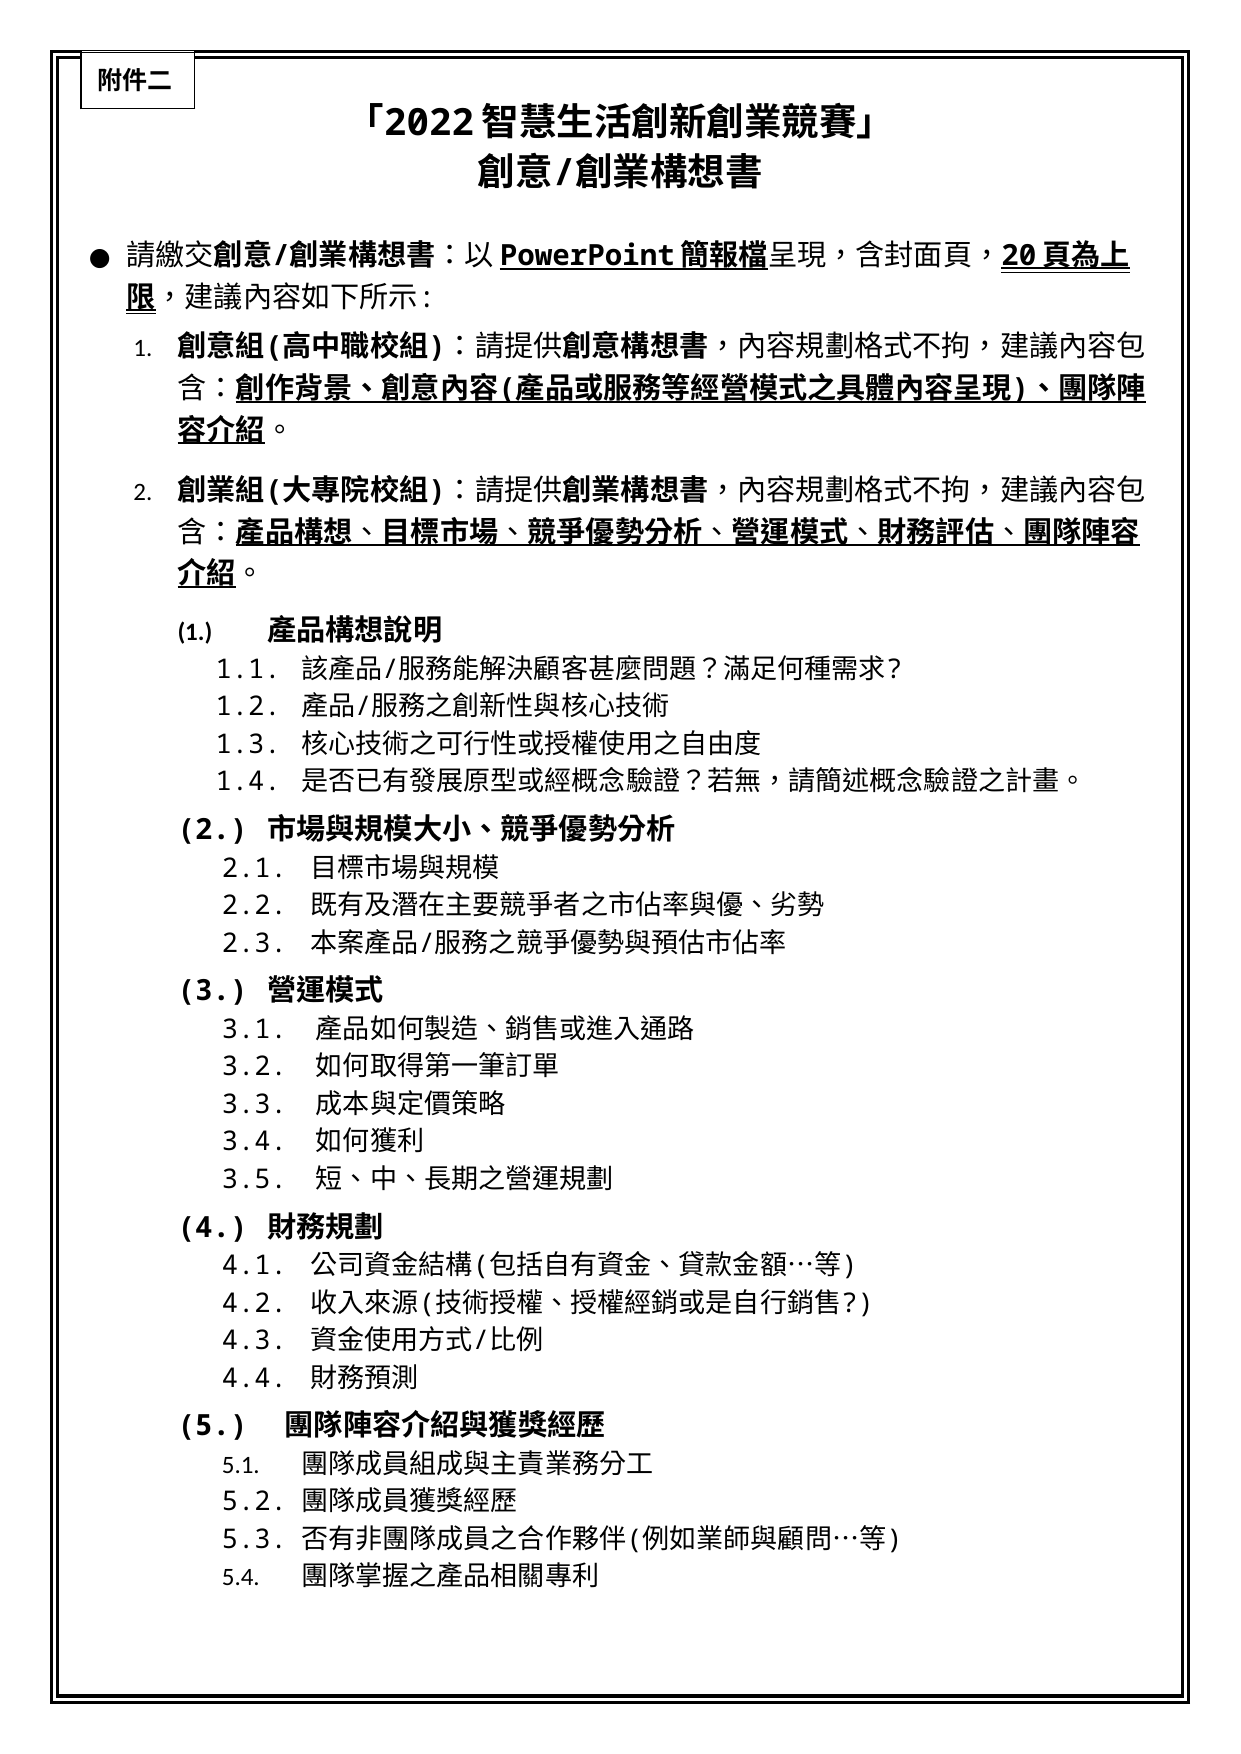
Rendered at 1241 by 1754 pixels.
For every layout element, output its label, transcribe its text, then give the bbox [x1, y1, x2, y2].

list 產品/服務之創新性與核心技術 [215, 686, 1152, 723]
text 附件二 [97, 60, 179, 97]
list 公司資金結構(包括自有資金、貸款金額…等) [222, 1244, 1152, 1282]
list 成本與定價策略 [222, 1083, 1152, 1121]
list 短、中、長期之營運規劃 [222, 1158, 1152, 1196]
list 既有及潛在主要競爭者之市佔率與優、劣勢 [222, 884, 1152, 922]
list 創意組(高中職校組)：請提供創意構想書，內容規劃格式不拘，建議內容包含：創作背景、創意內容(產品或服務等經營模式之具體內容呈現)、團隊陣容介紹。 [133, 323, 1152, 448]
list 如何取得第一筆訂單 [222, 1046, 1152, 1083]
list 目標市場與規模 [222, 847, 1152, 884]
list 收入來源(技術授權、授權經銷或是自行銷售?) [222, 1282, 1152, 1319]
list 團隊掌握之產品相關專利 [222, 1556, 1152, 1593]
list 財務預測 [222, 1357, 1152, 1394]
list 營運模式 [177, 971, 1152, 1008]
list 否有非團隊成員之合作夥伴(例如業師與顧問…等) [222, 1518, 1152, 1556]
list 創業組(大專院校組)：請提供創業構想書，內容規劃格式不拘，建議內容包含：產品構想、目標市場、競爭優勢分析、營運模式、財務評估、團隊陣容介紹。 [133, 467, 1152, 592]
list 請繳交創意/創業構想書：以PowerPoint簡報檔呈現，含封面頁，20頁為上限，建議內容如下所示: [89, 232, 1152, 316]
list 產品如何製造、銷售或進入通路 [222, 1008, 1152, 1046]
list 是否已有發展原型或經概念驗證？若無，請簡述概念驗證之計畫。 [215, 761, 1152, 798]
list 如何獲利 [222, 1121, 1152, 1158]
list 核心技術之可行性或授權使用之自由度 [215, 723, 1152, 761]
list 資金使用方式/比例 [222, 1319, 1152, 1357]
list 該產品/服務能解決顧客甚麼問題？滿足何種需求? [215, 648, 1152, 686]
list 團隊成員獲獎經歷 [222, 1481, 1152, 1518]
list 市場與規模大小、競爭優勢分析 [177, 809, 1152, 847]
list 財務規劃 [177, 1207, 1152, 1244]
list 本案產品/服務之競爭優勢與預估市佔率 [222, 922, 1152, 959]
list 團隊陣容介紹與獲獎經歷 [177, 1406, 1152, 1443]
subtitle 「2022智慧生活創新創業競賽」 [89, 95, 1152, 145]
list 團隊成員組成與主責業務分工 [222, 1443, 1152, 1481]
subtitle 創意/創業構想書 [89, 145, 1152, 195]
list 產品構想說明 [177, 611, 1152, 648]
